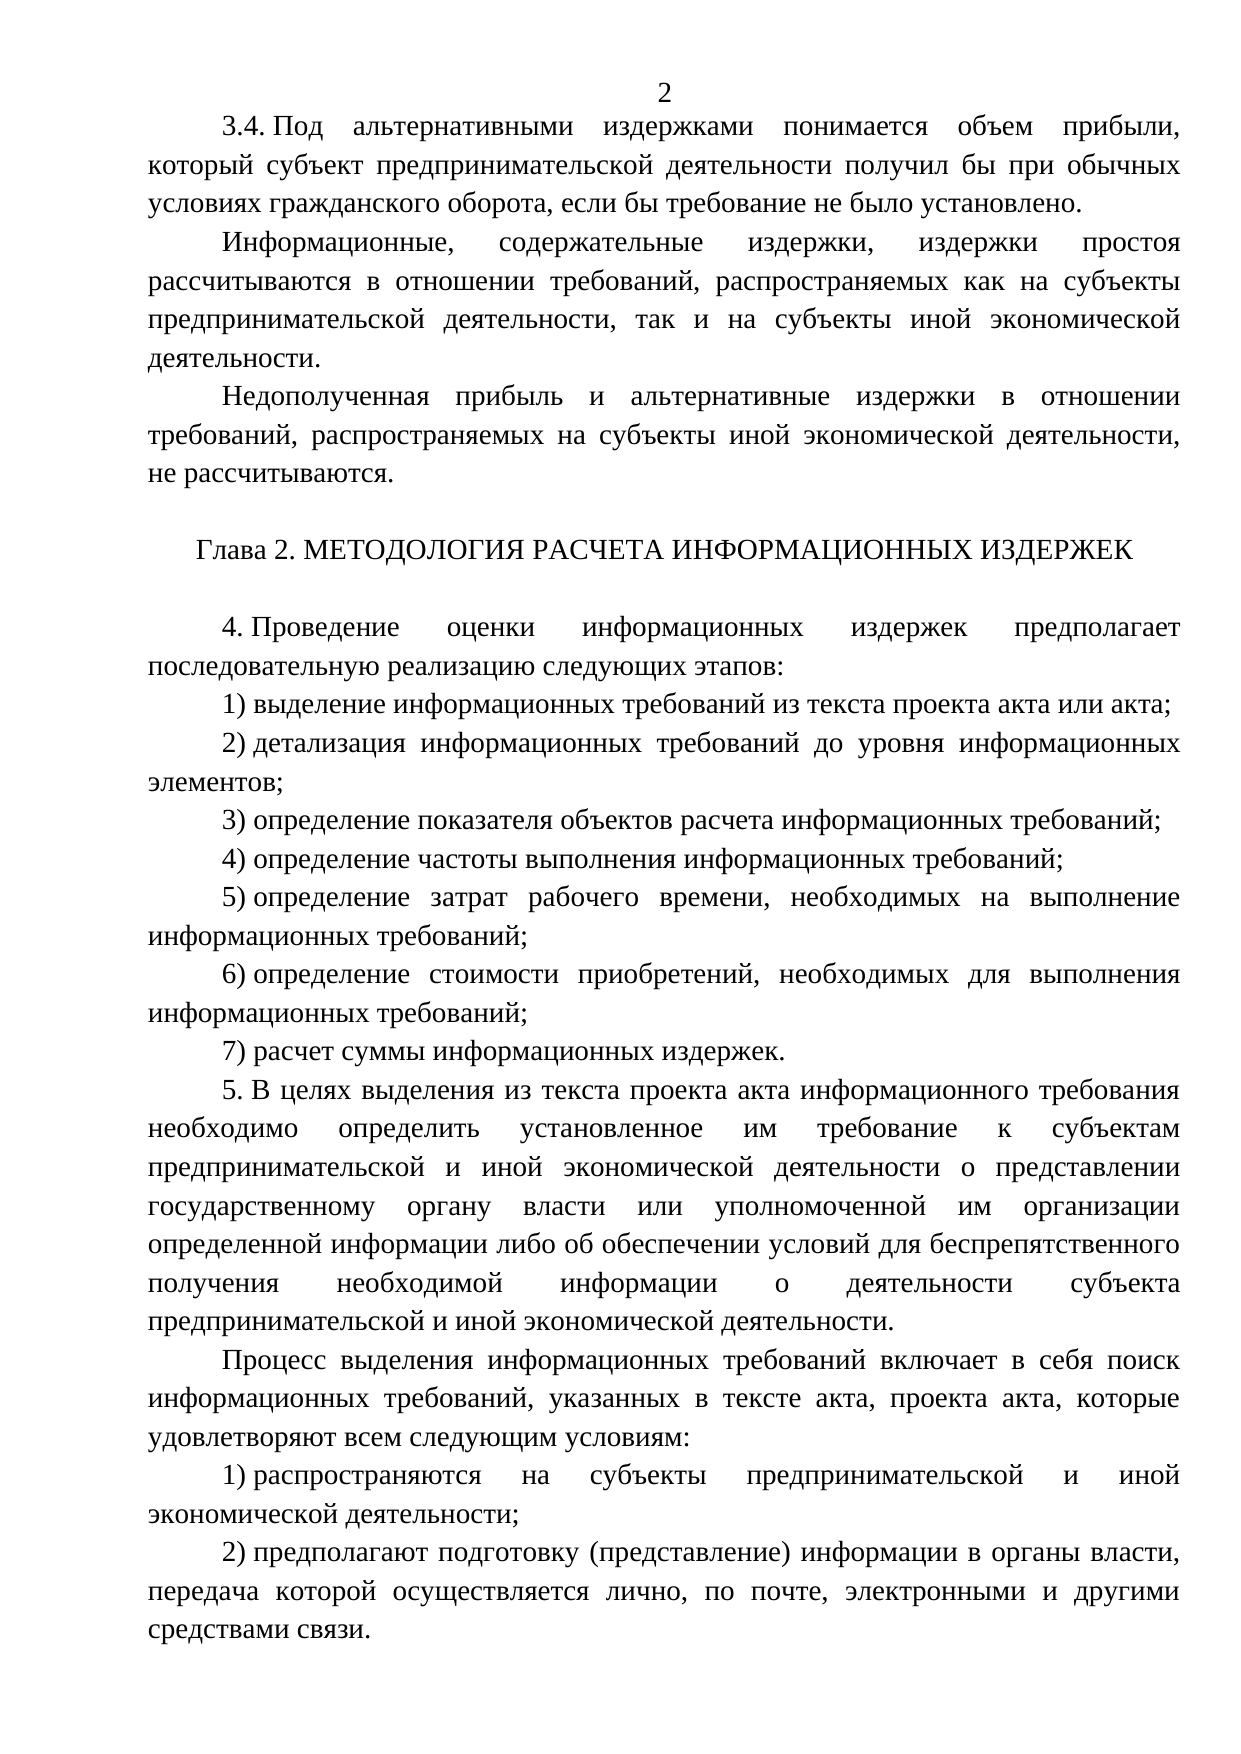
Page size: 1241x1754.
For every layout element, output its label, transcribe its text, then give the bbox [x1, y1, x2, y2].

text 4. Проведение оценки информационных издержек предполагает последовательную реализацию следующих этапов: [148, 609, 1181, 682]
text 1) распространяются на субъекты предпринимательской и иной экономической деятельности; [148, 1457, 1181, 1529]
text 2) детализация информационных требований до уровня информационных элементов; [148, 725, 1181, 797]
text Процесс выделения информационных требований включает в себя поиск информационных требований, указанных в тексте акта, проекта акта, которые удовлетворяют всем следующим условиям: [148, 1342, 1181, 1452]
text 3) определение показателя объектов расчета информационных требований; [148, 802, 1181, 836]
subtitle Глава 2. МЕТОДОЛОГИЯ РАСЧЕТА ИНФОРМАЦИОННЫХ ИЗДЕРЖЕК [148, 532, 1181, 566]
text 1) выделение информационных требований из текста проекта акта или акта; [148, 687, 1181, 720]
text 5) определение затрат рабочего времени, необходимых на выполнение информационных требований; [148, 879, 1181, 951]
text 5. В целях выделения из текста проекта акта информационного требования необходимо определить установленное им требование к субъектам предпринимательской и иной экономической деятельности о представлении государственному органу власти или уполномоченной им организации определенной информации либо об обеспечении условий для беспрепятственного получения необходимой информации о деятельности субъекта предпринимательской и иной экономической деятельности. [148, 1072, 1181, 1337]
text 6) определение стоимости приобретений, необходимых для выполнения информационных требований; [148, 956, 1181, 1028]
text 4) определение частоты выполнения информационных требований; [148, 841, 1181, 874]
text 3.4. Под альтернативными издержками понимается объем прибыли, который субъект предпринимательской деятельности получил бы при обычных условиях гражданского оборота, если бы требование не было установлено. [148, 108, 1181, 219]
text 7) расчет суммы информационных издержек. [148, 1033, 1181, 1067]
text 2) предполагают подготовку (представление) информации в органы власти, передача которой осуществляется лично, по почте, электронными и другими средствами связи. [148, 1534, 1181, 1645]
text Недополученная прибыль и альтернативные издержки в отношении требований, распространяемых на субъекты иной экономической деятельности, не рассчитываются. [148, 378, 1181, 489]
text Информационные, содержательные издержки, издержки простоя рассчитываются в отношении требований, распространяемых как на субъекты предпринимательской деятельности, так и на субъекты иной экономической деятельности. [148, 224, 1181, 373]
